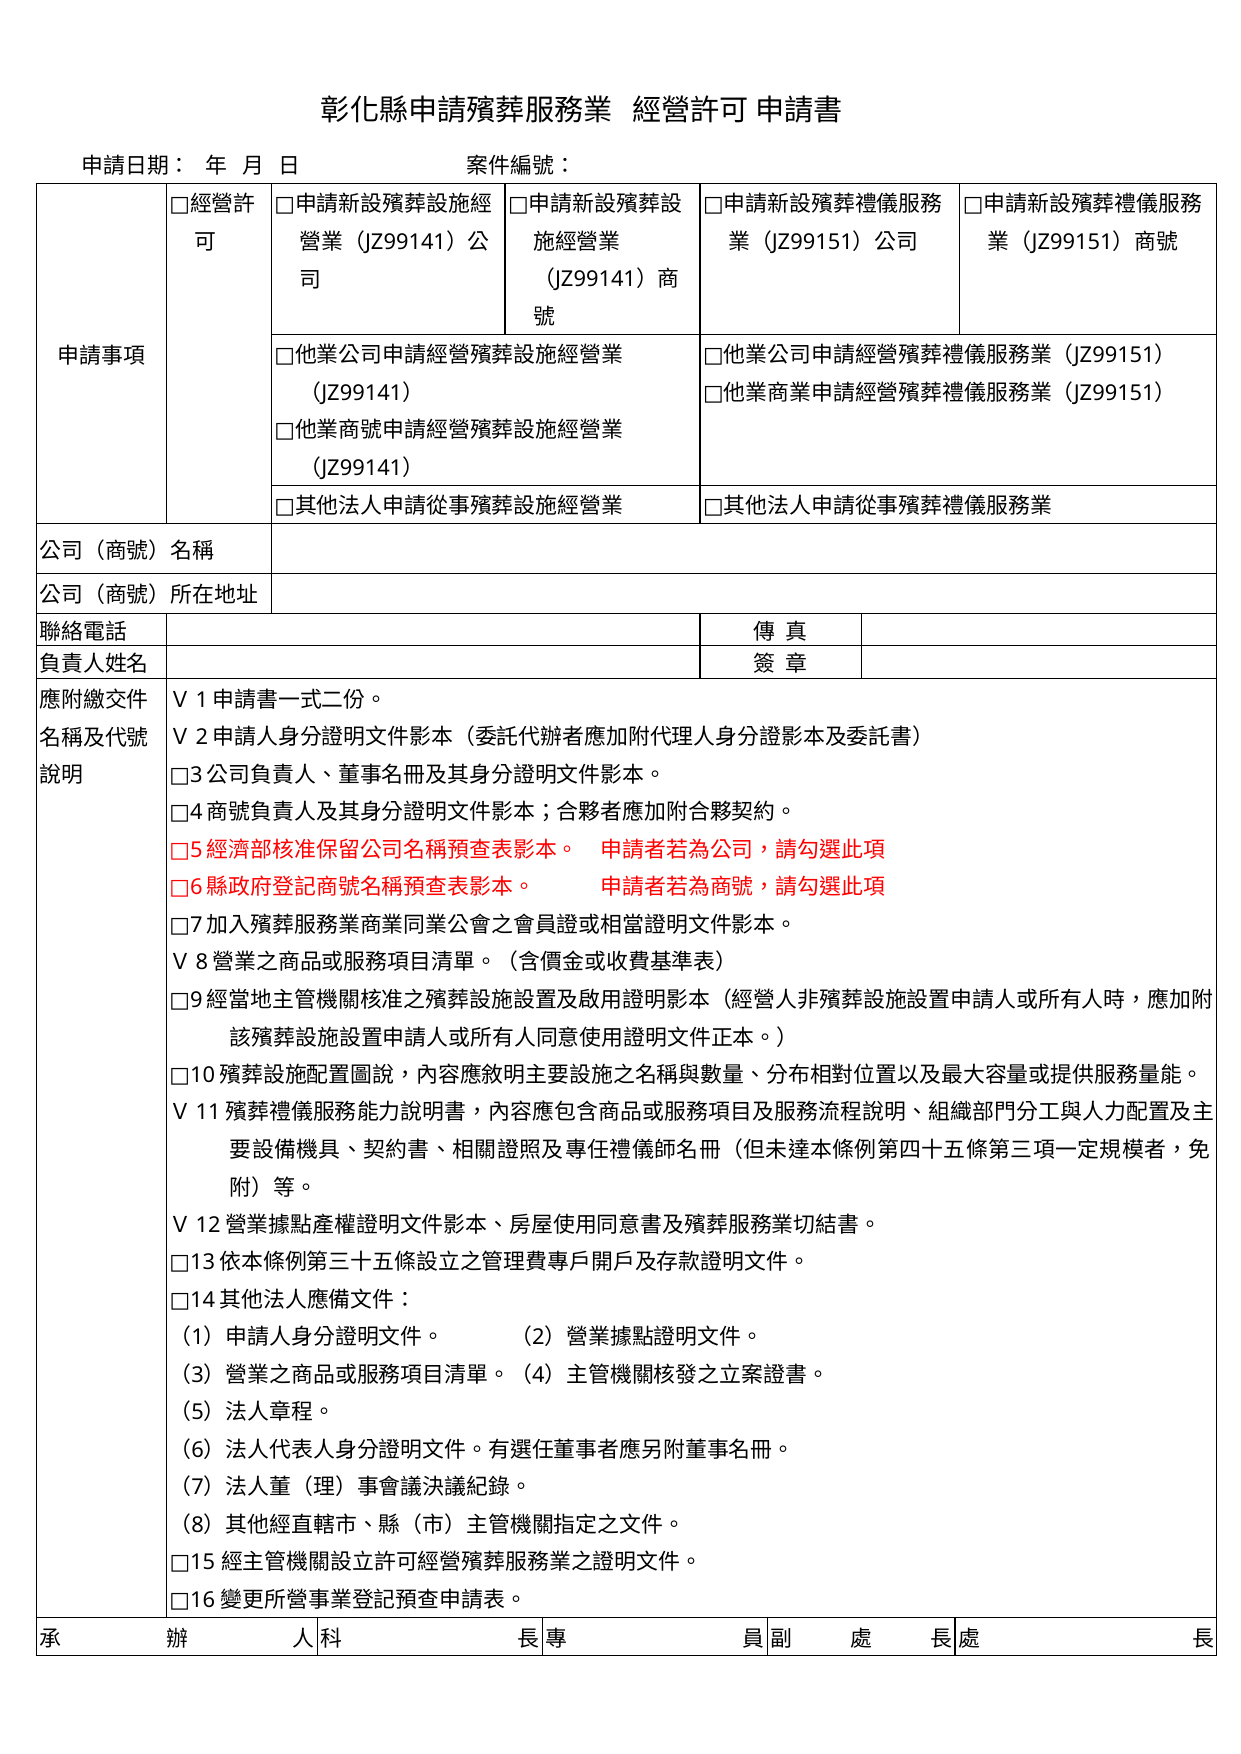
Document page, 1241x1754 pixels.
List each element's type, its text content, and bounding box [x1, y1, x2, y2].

table_cell 專員 [543, 1618, 767, 1655]
table_cell [167, 646, 699, 678]
table_header 申請事項 [37, 184, 166, 523]
table_cell [272, 524, 1216, 573]
text 申請日期： 年 月 日 案件編號： [75, 145, 1053, 183]
table_cell 聯絡電話 [37, 614, 166, 645]
table_cell □他業公司申請經營殯葬設施經營業（JZ99141） □他業商號申請經營殯葬設施經營業（JZ99141） [272, 335, 699, 485]
table_header □申請新設殯葬禮儀服務業（JZ99151）商號 [960, 184, 1216, 334]
table_cell 簽 章 [701, 646, 861, 678]
table_cell 公司（商號）名稱 [37, 524, 271, 573]
table_cell 處 長 [956, 1618, 1216, 1655]
table_cell 傳 真 [701, 614, 861, 645]
text 彰化縣申請殯葬服務業 經營許可 申請書 [187, 70, 1053, 145]
table_cell 科 長 [318, 1618, 542, 1655]
table_header □申請新設殯葬禮儀服務業（JZ99151）公司 [701, 184, 959, 334]
table_header □經營許可 [167, 184, 271, 523]
table_cell [862, 614, 1216, 645]
table_cell 承辦人 [37, 1618, 317, 1655]
table_cell □其他法人申請從事殯葬禮儀服務業 [701, 486, 1216, 523]
table_cell □他業公司申請經營殯葬禮儀服務業（JZ99151） □他業商業申請經營殯葬禮儀服務業（JZ99151） [701, 335, 1216, 485]
table_header □申請新設殯葬設施經營業（JZ99141）公司 [272, 184, 504, 334]
table_header □申請新設殯葬設施經營業（JZ99141）商號 [506, 184, 699, 334]
table_cell Ｖ1申請書一式二份。 Ｖ2申請人身分證明文件影本（委託代辦者應加附代理人身分證影本及委託書） □3公司負責人、董事名冊及其身分證明文件影本。 □4商號負責人及其身分證明文件影本；合夥者應加附合夥契約。 □5經濟部核准保留公司名稱預查表影本。 申請者若為公司，請勾選此項 □6縣政府登記商號名稱預查表影本。 申請者若為商號，請勾選此項 □7加入殯葬服務業商業同業公會之會員證或相當證明文件影本。 Ｖ8營業之商品或服務項目清單。（含價金或收費基準表） □9經當地主管機關核准之殯葬設施設置及啟用證明影本（經營人非殯葬設施設置申請人或所有人時，應加附該殯葬設施設置申請人或所有人同意使用證明文件正本。） □10殯葬設施配置圖說，內容應敘明主要設施之名稱與數量、分布相對位置以及最大容量或提供服務量能。 Ｖ11殯葬禮儀服務能力說明書，內容應包含商品或服務項目及服務流程說明、組織部門分工與人力配置及主要設備機具、契約書、相關證照及專任禮儀師名冊（但未達本條例第四十五條第三項一定規模者，免附）等。 Ｖ12營業據點產權證明文件影本、房屋使用同意書及殯葬服務業切結書。 □13依本條例第三十五條設立之管理費專戶開戶及存款證明文件。 □14其他法人應備文件： （1）申請人身分證明文件。 （2）營業據點證明文件。 （3）營業之商品或服務項目清單。（4）主管機關核發之立案證書。 （5）法人章程。 （6）法人代表人身分證明文件。有選任董事者應另附董事名冊。 （7）法人董（理）事會議決議紀錄。 （8）其他經直轄市、縣（市）主管機關指定之文件。 □15 經主管機關設立許可經營殯葬服務業之證明文件。 □16 變更所營事業登記預查申請表。 [167, 679, 1216, 1617]
table_cell 負責人姓名 [37, 646, 166, 678]
table_cell [272, 574, 1216, 613]
table_cell □其他法人申請從事殯葬設施經營業 [272, 486, 699, 523]
table_cell 公司（商號）所在地址 [37, 574, 271, 613]
table_cell [167, 614, 699, 645]
table_cell [862, 646, 1216, 678]
table_cell 副處長 [768, 1618, 954, 1655]
table_cell 應附繳交件名稱及代號說明 [37, 679, 166, 1617]
